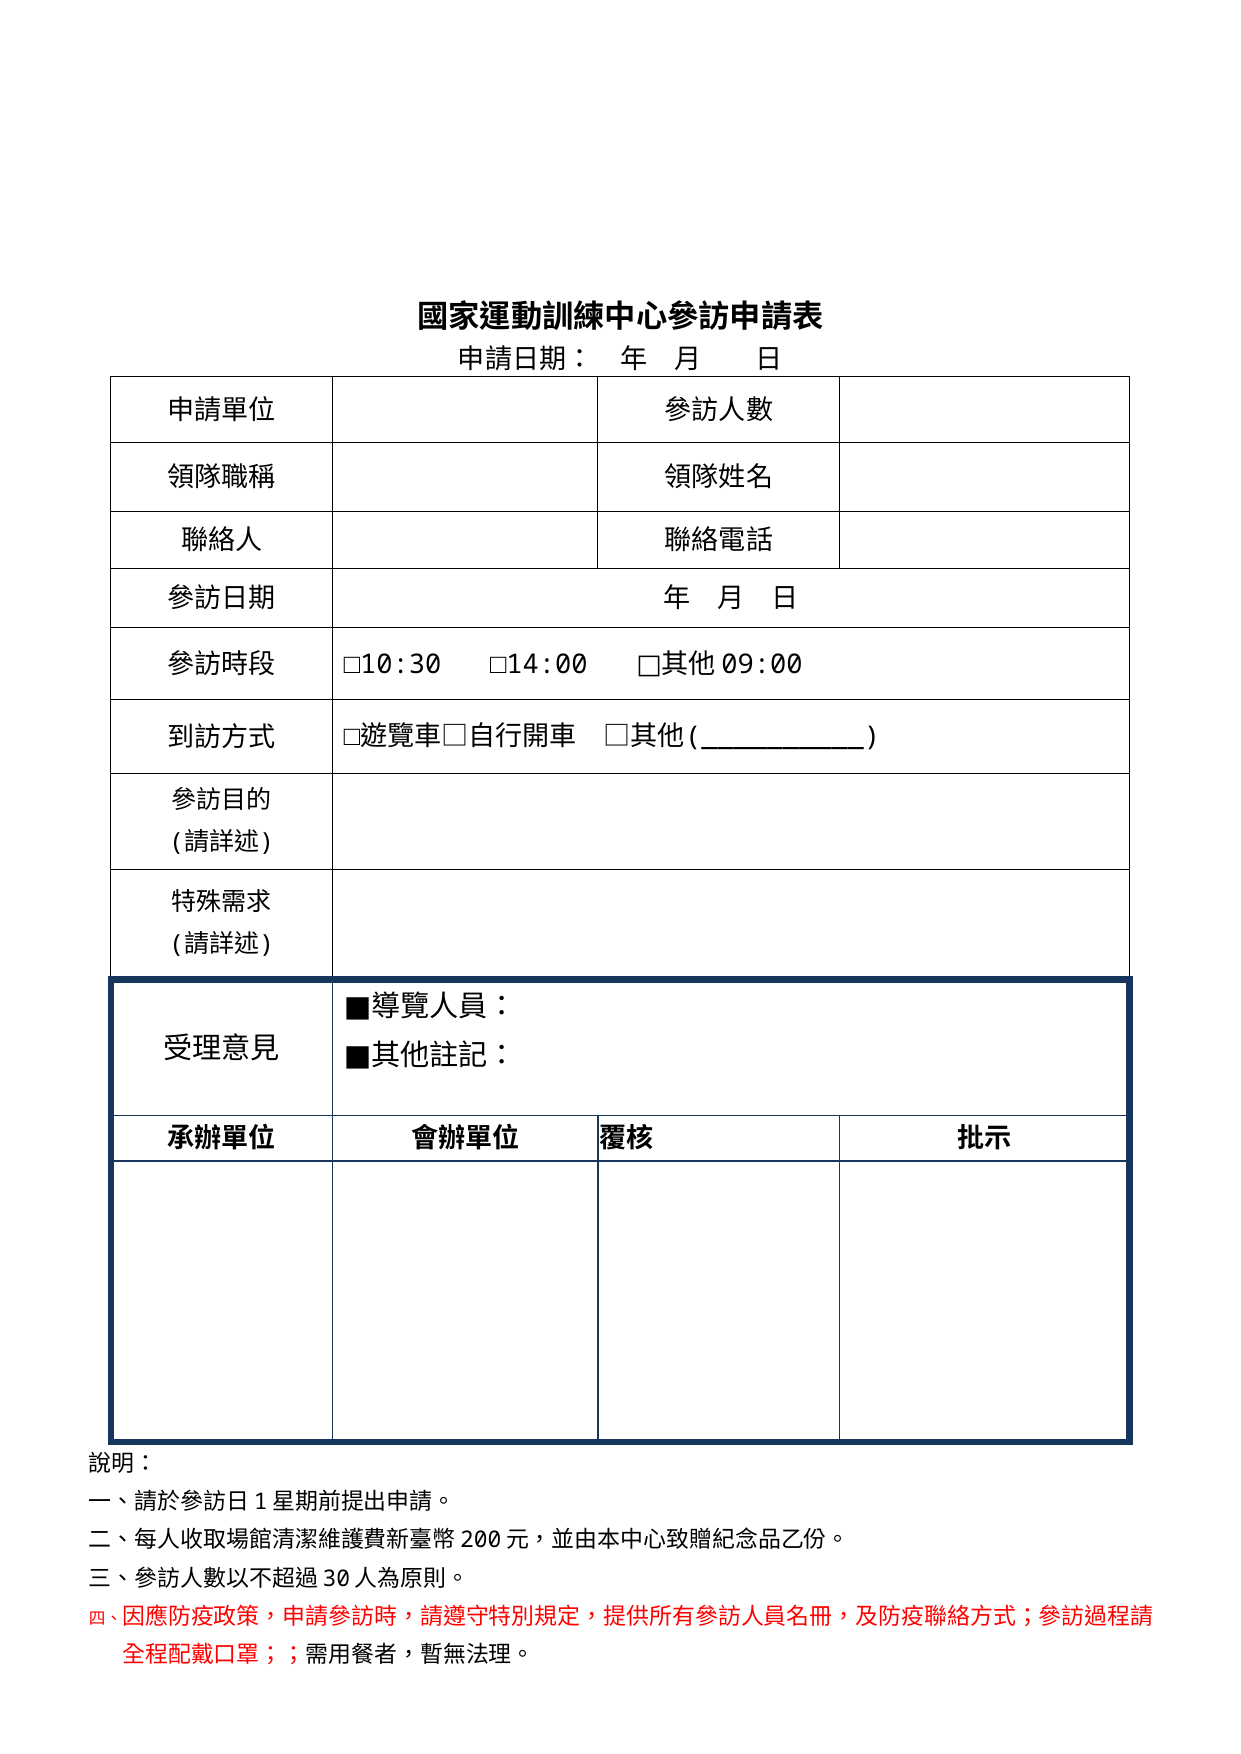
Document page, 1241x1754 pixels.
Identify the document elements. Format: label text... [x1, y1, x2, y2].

table_cell 聯絡電話 [598, 512, 839, 567]
table_cell □遊覽車□自行開車 □其他(__________) [333, 700, 1129, 773]
table_header 申請單位 [111, 377, 332, 442]
table_cell [840, 1162, 1126, 1438]
table_cell 領隊姓名 [598, 443, 839, 511]
table_header 參訪人數 [598, 377, 839, 442]
table_cell [840, 443, 1129, 511]
table_cell [599, 1162, 839, 1438]
table_cell [333, 1162, 597, 1438]
table_cell [840, 512, 1129, 567]
text 二、每人收取場館清潔維護費新臺幣200元，並由本中心致贈紀念品乙份。 [89, 1521, 1143, 1554]
table_cell [333, 870, 1129, 976]
text 四、因應防疫政策，申請參訪時，請遵守特別規定，提供所有參訪人員名冊，及防疫聯絡方式；參訪過程請全程配戴口罩；；需用餐者，暫無法理。 [89, 1598, 1167, 1669]
table_cell 參訪時段 [111, 628, 332, 699]
text 說明： [89, 1445, 1143, 1478]
text 申請日期： 年 月 日 [89, 337, 1152, 376]
table_cell 受理意見 [114, 983, 332, 1115]
text 一、請於參訪日1星期前提出申請。 [89, 1483, 1143, 1516]
table_cell □10:30 □14:00 □其他09:00 [333, 628, 1129, 699]
table_cell 覆核 [599, 1116, 839, 1160]
table_cell 年 月 日 [333, 569, 1129, 627]
text 國家運動訓練中心參訪申請表 [89, 292, 1152, 337]
table_cell 參訪日期 [111, 569, 332, 627]
table_cell [333, 512, 597, 567]
text 三、參訪人數以不超過30人為原則。 [89, 1559, 1143, 1593]
table_cell 聯絡人 [111, 512, 332, 567]
table_cell 特殊需求 (請詳述) [111, 870, 332, 976]
table_cell [114, 1162, 332, 1438]
table_cell 會辦單位 [333, 1116, 597, 1160]
table_cell 領隊職稱 [111, 443, 332, 511]
table_cell [333, 443, 597, 511]
table_header [333, 377, 597, 442]
table_cell [333, 774, 1129, 869]
table_cell ■導覽人員： ■其他註記： [333, 983, 1126, 1115]
table_cell 批示 [840, 1116, 1126, 1160]
table_header [840, 377, 1129, 442]
table_cell 到訪方式 [111, 700, 332, 773]
table_cell 參訪目的 (請詳述) [111, 774, 332, 869]
table_cell 承辦單位 [114, 1116, 332, 1160]
